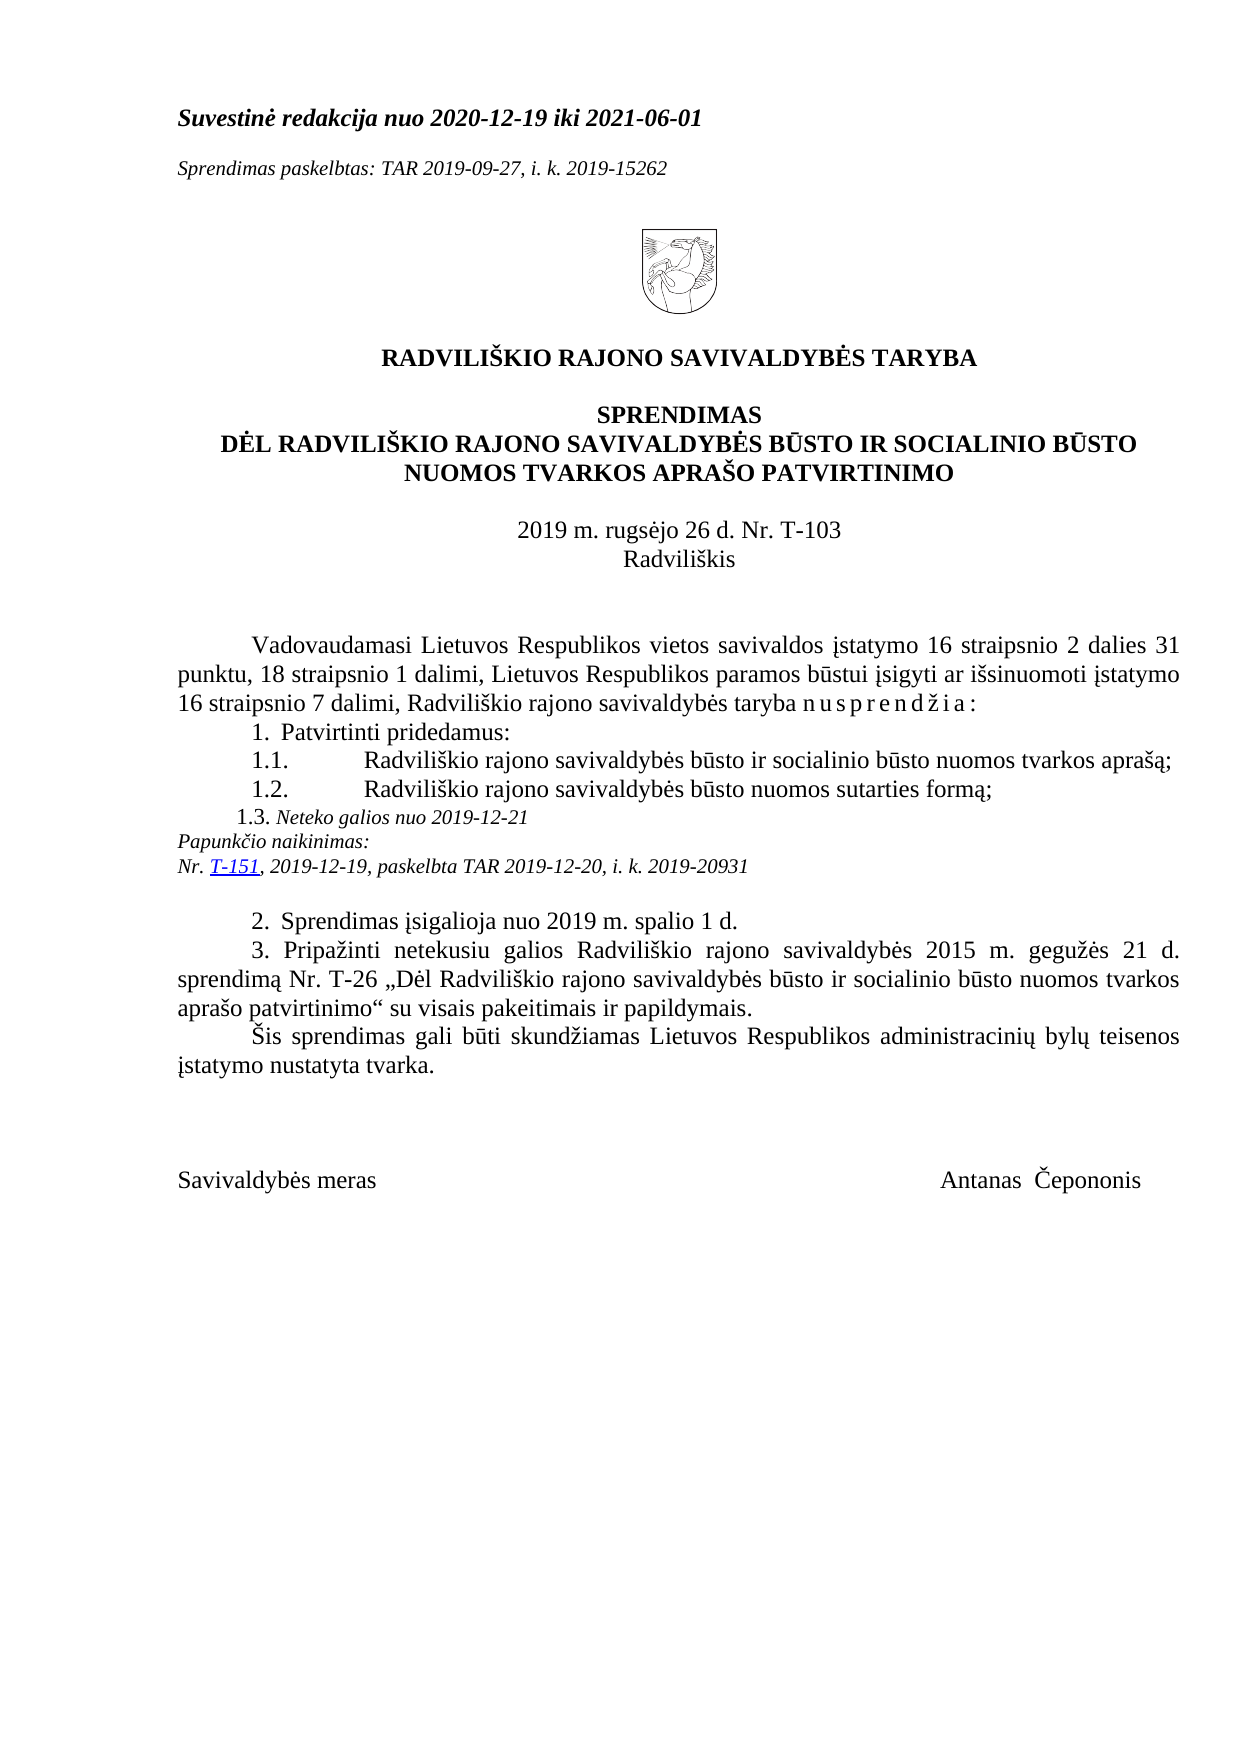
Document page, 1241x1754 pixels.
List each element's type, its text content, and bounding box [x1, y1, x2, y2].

text 3. Pripažinti netekusiu galios Radviliškio rajono savivaldybės 2015 m. gegužės 21 d. sprendimą Nr. T-26 „Dėl Radviliškio rajono savivaldybės būsto ir socialinio būsto nuomos tvarkos aprašo patvirtinimo“ su visais pakeitimais ir papildymais. [177, 935, 1181, 1021]
subtitle RADVILIŠKIO RAJONO SAVIVALDYBĖS TARYBA [177, 343, 1181, 372]
text 1. Patvirtinti pridedamus: [177, 717, 1181, 746]
text Nr. T-151, 2019-12-19, paskelbta TAR 2019-12-20, i. k. 2019-20931 [177, 853, 1181, 878]
text 1.2. Radviliškio rajono savivaldybės būsto nuomos sutarties formą; [251, 774, 1181, 803]
text 1.1. Radviliškio rajono savivaldybės būsto ir socialinio būsto nuomos tvarkos aprašą; [251, 746, 1181, 774]
text DĖL RADVILIŠKIO RAJONO SAVIVALDYBĖS BŪSTO IR SOCIALINIO BŪSTO NUOMOS TVARKOS APRAŠO PATVIRTINIMO [177, 429, 1181, 487]
text Šis sprendimas gali būti skundžiamas Lietuvos Respublikos administracinių bylų teisenos įstatymo nustatyta tvarka. [177, 1021, 1181, 1079]
text 2. Sprendimas įsigalioja nuo 2019 m. spalio 1 d. [177, 906, 1181, 935]
text SPRENDIMAS [177, 401, 1181, 429]
text Radviliškis [177, 544, 1181, 573]
text Suvestinė redakcija nuo 2020-12-19 iki 2021-06-01 [177, 103, 1181, 132]
text Sprendimas paskelbtas: TAR 2019-09-27, i. k. 2019-15262 [177, 156, 1181, 180]
text Papunkčio naikinimas: [177, 829, 1181, 853]
text 1.3. Neteko galios nuo 2019-12-21 [177, 803, 1181, 829]
text Savivaldybės meras Antanas Čepononis [177, 1165, 1181, 1194]
text 2019 m. rugsėjo 26 d. Nr. T-103 [177, 516, 1181, 544]
text Vadovaudamasi Lietuvos Respublikos vietos savivaldos įstatymo 16 straipsnio 2 dalies 31 punktu, 18 straipsnio 1 dalimi, Lietuvos Respublikos paramos būstui įsigyti ar išsinuomoti įstatymo 16 straipsnio 7 dalimi, Radviliškio rajono savivaldybės taryba nusprendžia: [177, 631, 1181, 717]
